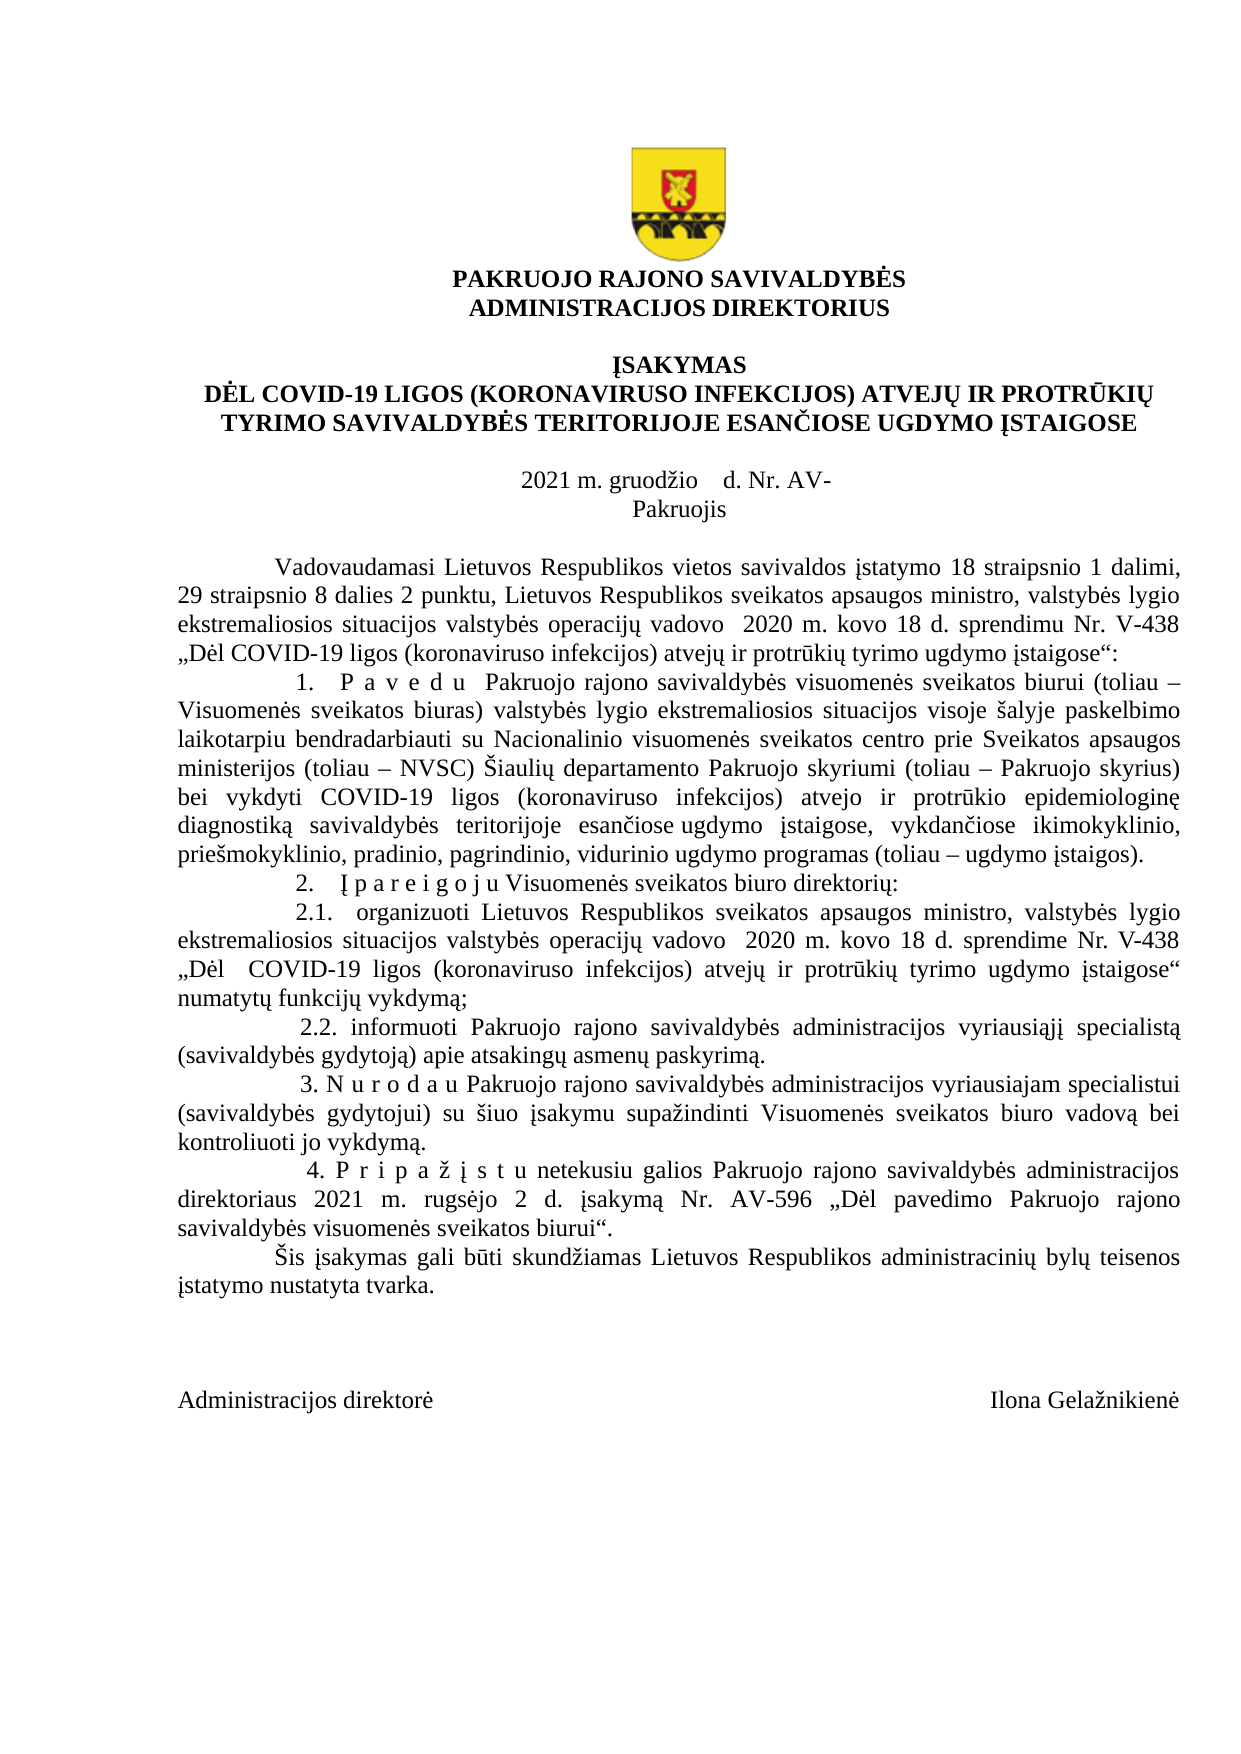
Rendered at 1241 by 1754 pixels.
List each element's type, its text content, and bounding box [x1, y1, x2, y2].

text 1. Pavedu Pakruojo rajono savivaldybės visuomenės sveikatos biurui (toliau – Visuomenės sveikatos biuras) valstybės lygio ekstremaliosios situacijos visoje šalyje paskelbimo laikotarpiu bendradarbiauti su Nacionalinio visuomenės sveikatos centro prie Sveikatos apsaugos ministerijos (toliau – NVSC) Šiaulių departamento Pakruojo skyriumi (toliau – Pakruojo skyrius) bei vykdyti COVID-19 ligos (koronaviruso infekcijos) atvejo ir protrūkio epidemiologinę diagnostiką savivaldybės teritorijoje esančiose ugdymo įstaigose, vykdančiose ikimokyklinio, priešmokyklinio, pradinio, pagrindinio, vidurinio ugdymo programas (toliau – ugdymo įstaigos). [177, 667, 1181, 868]
text DĖL COVID-19 LIGOS (KORONAVIRUSO INFEKCIJOS) ATVEJŲ IR PROTRŪKIŲ TYRIMO SAVIVALDYBĖS TERITORIJOJE ESANČIOSE UGDYMO ĮSTAIGOSE [177, 379, 1181, 437]
text 2.1. organizuoti Lietuvos Respublikos sveikatos apsaugos ministro, valstybės lygio ekstremaliosios situacijos valstybės operacijų vadovo 2020 m. kovo 18 d. sprendime Nr. V-438 „Dėl COVID-19 ligos (koronaviruso infekcijos) atvejų ir protrūkių tyrimo ugdymo įstaigose“ numatytų funkcijų vykdymą; [177, 897, 1181, 1012]
text Šis įsakymas gali būti skundžiamas Lietuvos Respublikos administracinių bylų teisenos įstatymo nustatyta tvarka. [177, 1242, 1181, 1299]
text 2. Į p a r e i g o j u Visuomenės sveikatos biuro direktorių: [177, 868, 1181, 897]
text 2021 m. gruodžio d. Nr. AV- [177, 465, 1181, 494]
text Pakruojis [177, 494, 1181, 523]
text Administracijos direktorė Ilona Gelažnikienė [177, 1385, 1181, 1414]
text ĮSAKYMAS [177, 350, 1181, 379]
text Vadovaudamasi Lietuvos Respublikos vietos savivaldos įstatymo 18 straipsnio 1 dalimi, 29 straipsnio 8 dalies 2 punktu, Lietuvos Respublikos sveikatos apsaugos ministro, valstybės lygio ekstremaliosios situacijos valstybės operacijų vadovo 2020 m. kovo 18 d. sprendimu Nr. V-438 „Dėl COVID-19 ligos (koronaviruso infekcijos) atvejų ir protrūkių tyrimo ugdymo įstaigose“: [177, 552, 1181, 667]
text 2.2. informuoti Pakruojo rajono savivaldybės administracijos vyriausiąjį specialistą (savivaldybės gydytoją) apie atsakingų asmenų paskyrimą. [177, 1012, 1181, 1069]
text 3. N u r o d a u Pakruojo rajono savivaldybės administracijos vyriausiajam specialistui (savivaldybės gydytojui) su šiuo įsakymu supažindinti Visuomenės sveikatos biuro vadovą bei kontroliuoti jo vykdymą. [177, 1069, 1181, 1155]
text PAKRUOJO RAJONO SAVIVALDYBĖS [177, 264, 1181, 293]
text ADMINISTRACIJOS DIREKTORIUS [177, 293, 1181, 322]
text 4. P r i p a ž į s t u netekusiu galios Pakruojo rajono savivaldybės administracijos direktoriaus 2021 m. rugsėjo 2 d. įsakymą Nr. AV-596 „Dėl pavedimo Pakruojo rajono savivaldybės visuomenės sveikatos biurui“. [177, 1155, 1181, 1242]
